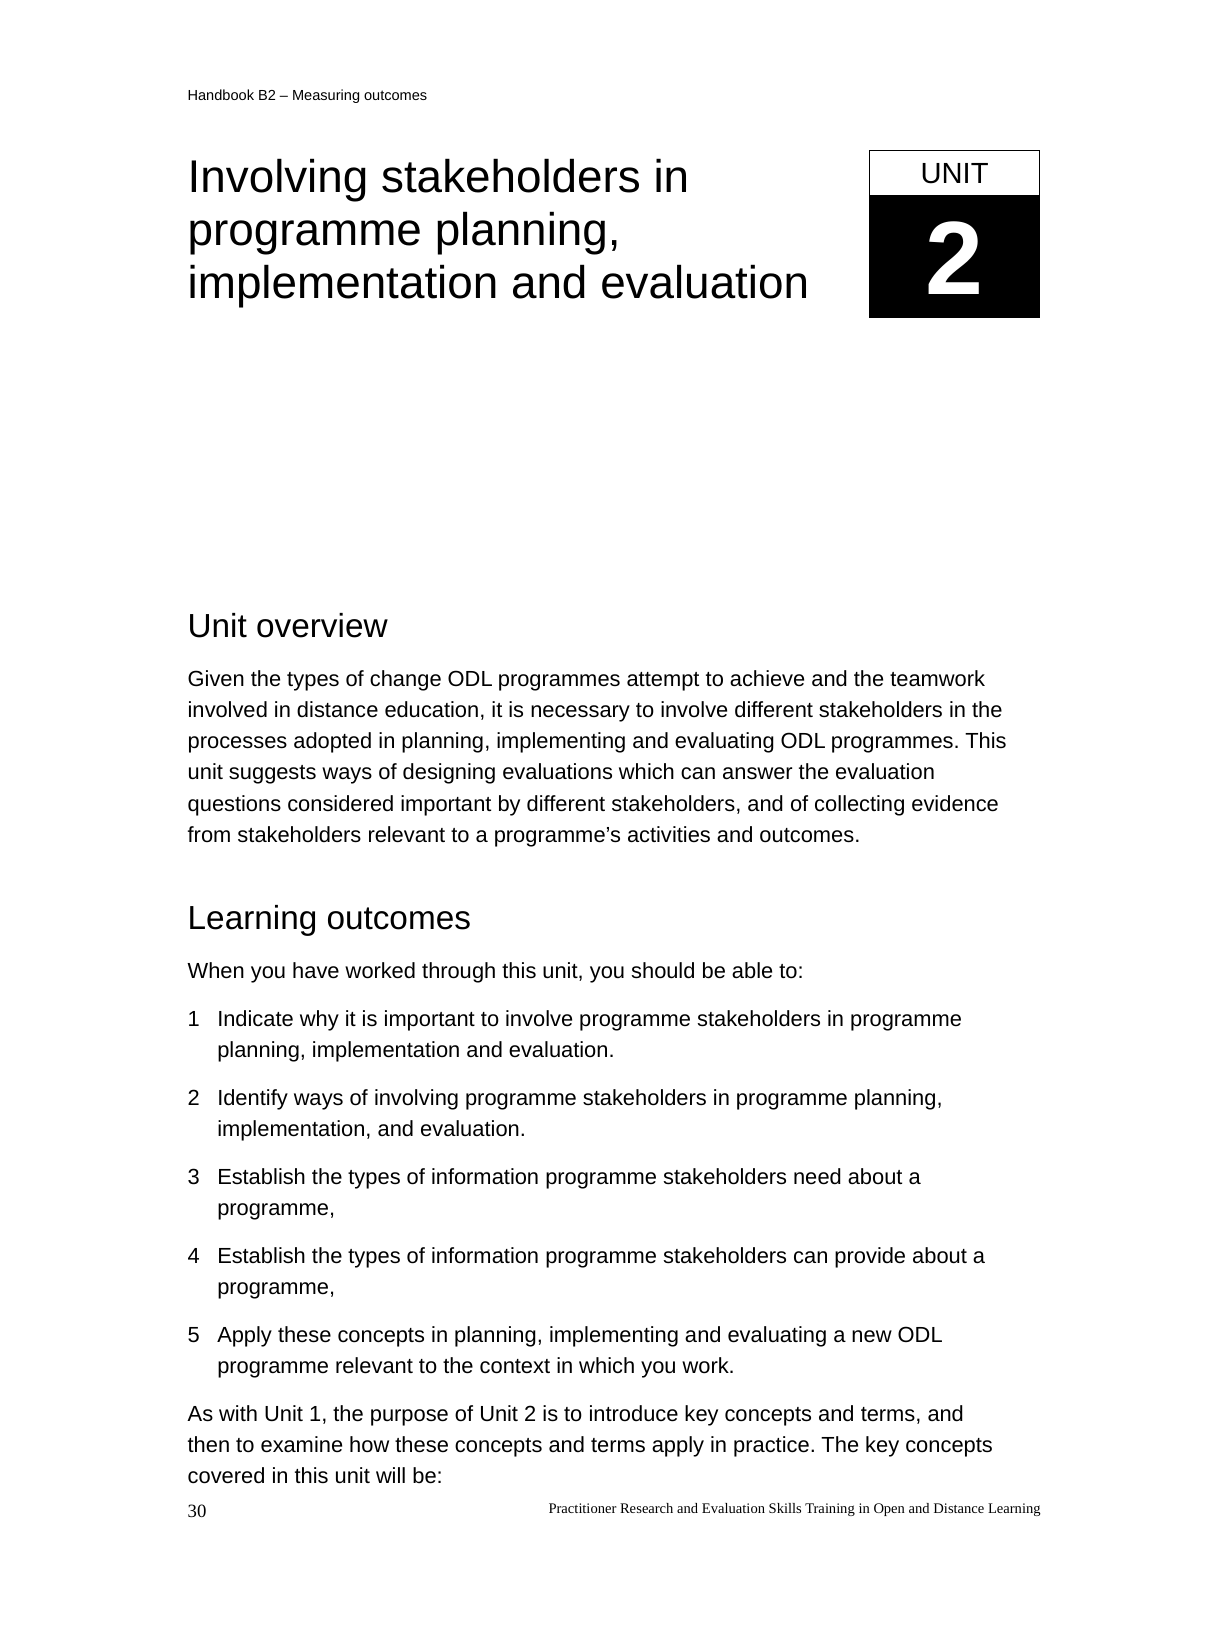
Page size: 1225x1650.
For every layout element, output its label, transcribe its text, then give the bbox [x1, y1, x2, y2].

text implementation and evaluation [187, 255, 865, 308]
table_cell 2 [870, 196, 1039, 317]
text Learning outcomes [187, 898, 1007, 937]
text 2 Identify ways of involving programme stakeholders in programme planning, implementation, and evaluation. [187, 1080, 1037, 1143]
text Involving stakeholders in [187, 141, 1055, 333]
text programme planning, [187, 203, 865, 255]
table_header UNIT [870, 151, 1039, 195]
text Given the types of change ODL programmes attempt to achieve and the teamwork involved in distance education, it is necessary to involve different stakeholders in the processes adopted in planning, implementing and evaluating ODL programmes. This unit suggests ways of designing evaluations which can answer the evaluation questions considered important by different stakeholders, and of collecting evidence from stakeholders relevant to a programme’s activities and outcomes. [187, 661, 1007, 848]
text As with Unit 1, the purpose of Unit 2 is to introduce key concepts and terms, and then to examine how these concepts and terms apply in practice. The key concepts covered in this unit will be: [187, 1396, 1007, 1490]
text 4 Establish the types of information programme stakeholders can provide about a programme, [187, 1238, 1037, 1301]
text Unit overview [187, 606, 1007, 644]
text When you have worked through this unit, you should be able to: [187, 953, 1007, 984]
text 3 Establish the types of information programme stakeholders need about a programme, [187, 1159, 1037, 1222]
text 5 Apply these concepts in planning, implementing and evaluating a new ODL programme relevant to the context in which you work. [187, 1317, 1037, 1380]
text 1 Indicate why it is important to involve programme stakeholders in programme planning, implementation and evaluation. [187, 1001, 1037, 1064]
